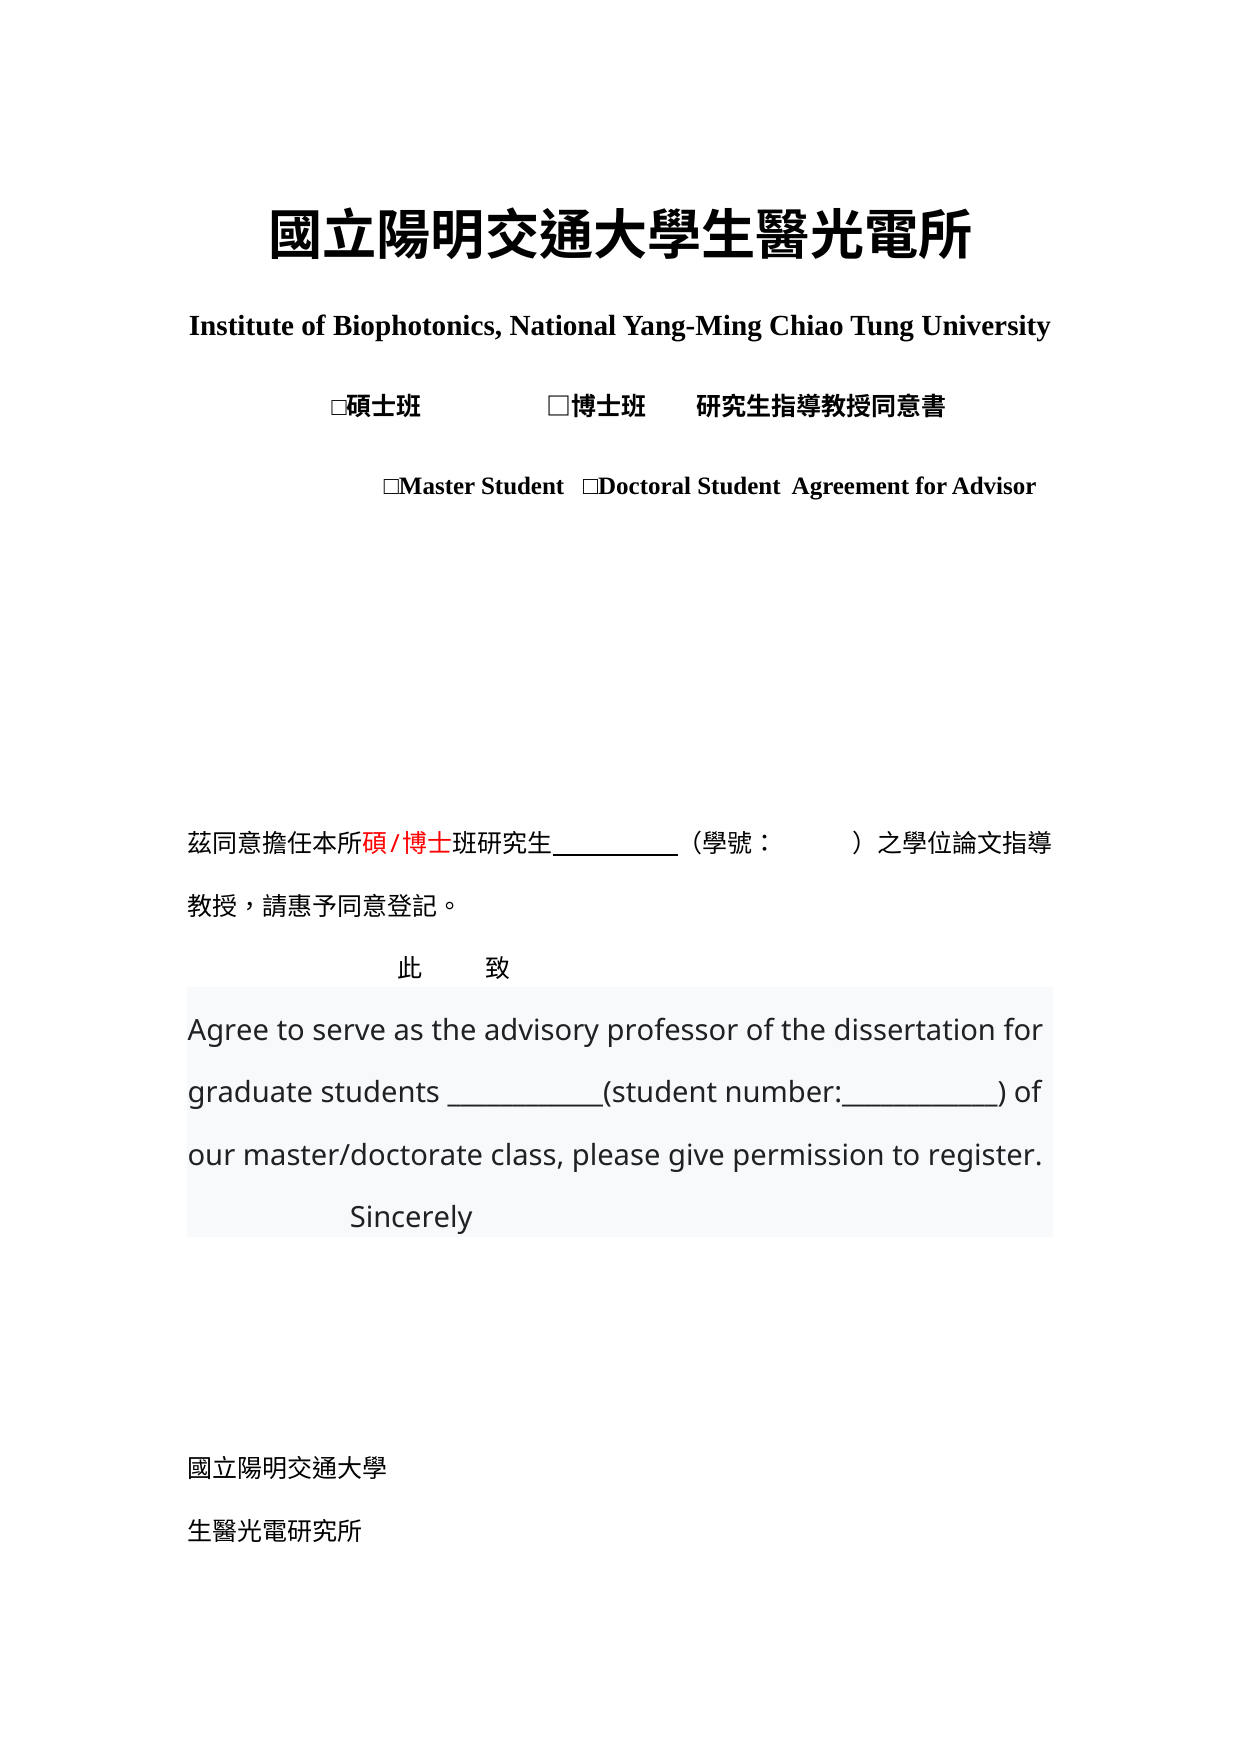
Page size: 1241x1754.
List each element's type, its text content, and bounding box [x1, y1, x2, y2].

text 此 致 [187, 925, 1053, 987]
text 茲同意擔任本所碩/博士班研究生 （學號： ）之學位論文指導教授，請惠予同意登記。 [187, 800, 1053, 925]
text 國立陽明交通大學 [187, 1425, 1053, 1487]
text □碩士班 □博士班 研究生指導教授同意書 [187, 362, 1053, 425]
text Sincerely [187, 1175, 1053, 1237]
text 生醫光電研究所 [187, 1487, 1053, 1550]
text Agree to serve as the advisory professor of the dissertation for graduate students ____________(student number:____________) of our master/doctorate class, please give permission to register. [187, 987, 1053, 1175]
text 國立陽明交通大學生醫光電所 [187, 158, 1053, 283]
text Institute of Biophotonics, National Yang-Ming Chiao Tung University [187, 283, 1053, 346]
text □Master Student □Doctoral Student Agreement for Advisor [187, 443, 1053, 506]
